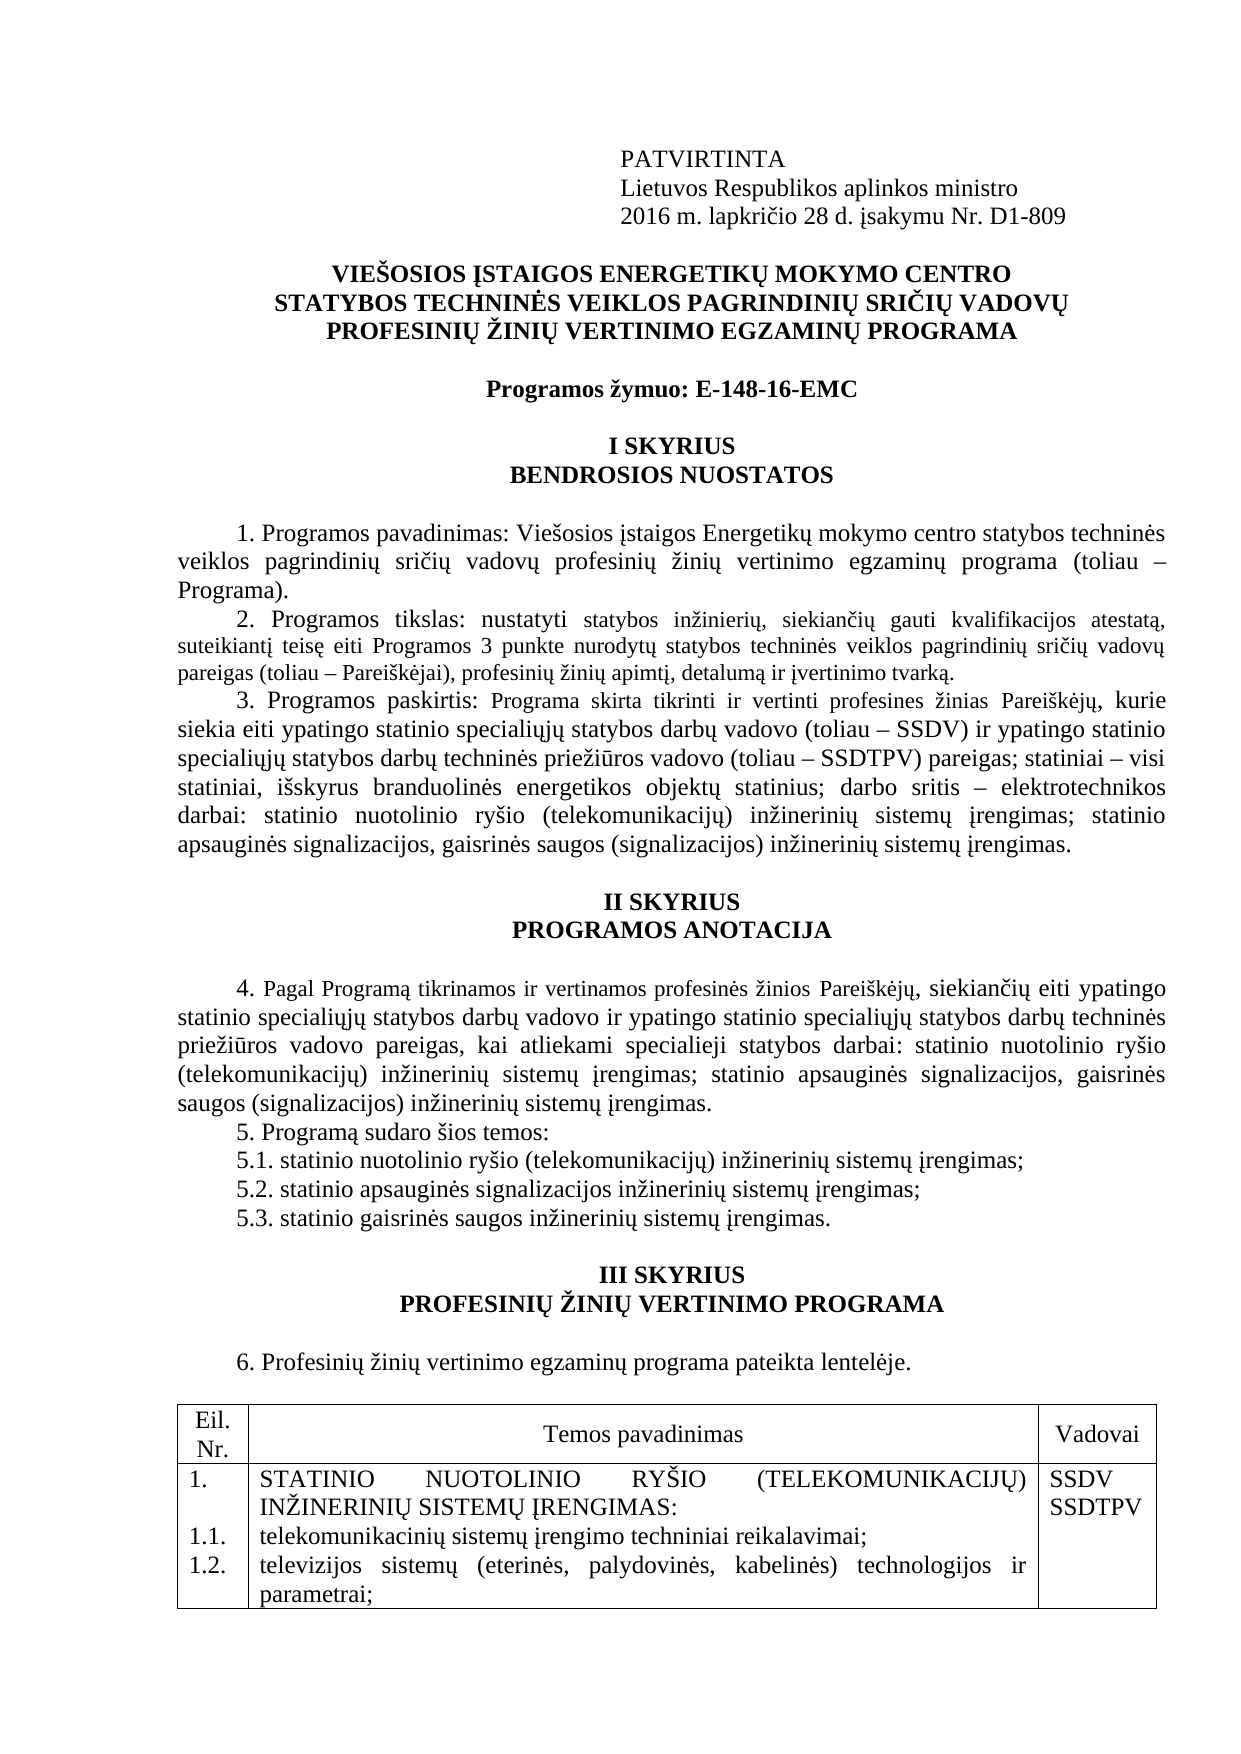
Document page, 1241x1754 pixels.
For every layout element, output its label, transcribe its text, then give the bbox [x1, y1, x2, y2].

text BENDROSIOS NUOSTATOS [177, 460, 1166, 489]
text 5.1. statinio nuotolinio ryšio (telekomunikacijų) inžinerinių sistemų įrengimas; [177, 1145, 1166, 1174]
text 3. Programos paskirtis: Programa skirta tikrinti ir vertinti profesines žinias Pareiškėjų, kurie siekia eiti ypatingo statinio specialiųjų statybos darbų vadovo (toliau – SSDV) ir ypatingo statinio specialiųjų statybos darbų techninės priežiūros vadovo (toliau – SSDTPV) pareigas; statiniai – visi statiniai, išskyrus branduolinės energetikos objektų statinius; darbo sritis – elektrotechnikos darbai: statinio nuotolinio ryšio (telekomunikacijų) inžinerinių sistemų įrengimas; statinio apsauginės signalizacijos, gaisrinės saugos (signalizacijos) inžinerinių sistemų įrengimas. [177, 685, 1166, 858]
text 2016 m. lapkričio 28 d. įsakymu Nr. D1-809 [620, 201, 1166, 230]
table_cell 1. 1.1. 1.2. [178, 1464, 248, 1607]
text 5.2. statinio apsauginės signalizacijos inžinerinių sistemų įrengimas; [177, 1174, 1166, 1203]
text 5. Programą sudaro šios temos: [177, 1117, 1166, 1145]
table_cell STATINIO NUOTOLINIO RYŠIO (TELEKOMUNIKACIJŲ) INŽINERINIŲ SISTEMŲ ĮRENGIMAS: telekomunikacinių sistemų įrengimo techniniai reikalavimai; televizijos sistemų (eterinės, palydovinės, kabelinės) technologijos ir parametrai; [249, 1464, 1038, 1607]
text 5.3. statinio gaisrinės saugos inžinerinių sistemų įrengimas. [177, 1203, 1166, 1232]
table_header Eil. Nr. [178, 1405, 248, 1463]
text III SKYRIUS [177, 1260, 1166, 1289]
text 4. Pagal Programą tikrinamos ir vertinamos profesinės žinios Pareiškėjų, siekiančių eiti ypatingo statinio specialiųjų statybos darbų vadovo ir ypatingo statinio specialiųjų statybos darbų techninės priežiūros vadovo pareigas, kai atliekami specialieji statybos darbai: statinio nuotolinio ryšio (telekomunikacijų) inžinerinių sistemų įrengimas; statinio apsauginės signalizacijos, gaisrinės saugos (signalizacijos) inžinerinių sistemų įrengimas. [177, 973, 1166, 1117]
text II SKYRIUS [177, 887, 1166, 915]
text I SKYRIUS [177, 431, 1166, 460]
text Lietuvos Respublikos aplinkos ministro [620, 173, 1166, 201]
text Programos žymuo: E-148-16-EMC [177, 374, 1166, 403]
text PATVIRTINTA [620, 144, 1166, 173]
text PROGRAMOS ANOTACIJA [177, 915, 1166, 944]
table_cell SSDV SSDTPV [1039, 1464, 1156, 1607]
text STATYBOS TECHNINĖS VEIKLOS PAGRINDINIŲ SRIČIŲ VADOVŲ [177, 288, 1166, 316]
text PROFESINIŲ ŽINIŲ VERTINIMO EGZAMINŲ PROGRAMA [177, 316, 1166, 345]
text 2. Programos tikslas: nustatyti statybos inžinierių, siekiančių gauti kvalifikacijos atestatą, suteikiantį teisę eiti Programos 3 punkte nurodytų statybos techninės veiklos pagrindinių sričių vadovų pareigas (toliau – Pareiškėjai), profesinių žinių apimtį, detalumą ir įvertinimo tvarką. [177, 604, 1166, 685]
table_header Temos pavadinimas [249, 1405, 1038, 1463]
table_header Vadovai [1039, 1405, 1156, 1463]
text VIEŠOSIOS ĮSTAIGOS energetikų mokymo centro [177, 259, 1166, 288]
text 1. Programos pavadinimas: Viešosios įstaigos Energetikų mokymo centro statybos techninės veiklos pagrindinių sričių vadovų profesinių žinių vertinimo egzaminų programa (toliau – Programa). [177, 518, 1166, 604]
text PROFESINIŲ ŽINIŲ VERTINIMO PROGRAMA [177, 1289, 1166, 1318]
text 6. Profesinių žinių vertinimo egzaminų programa pateikta lentelėje. [177, 1347, 1166, 1375]
